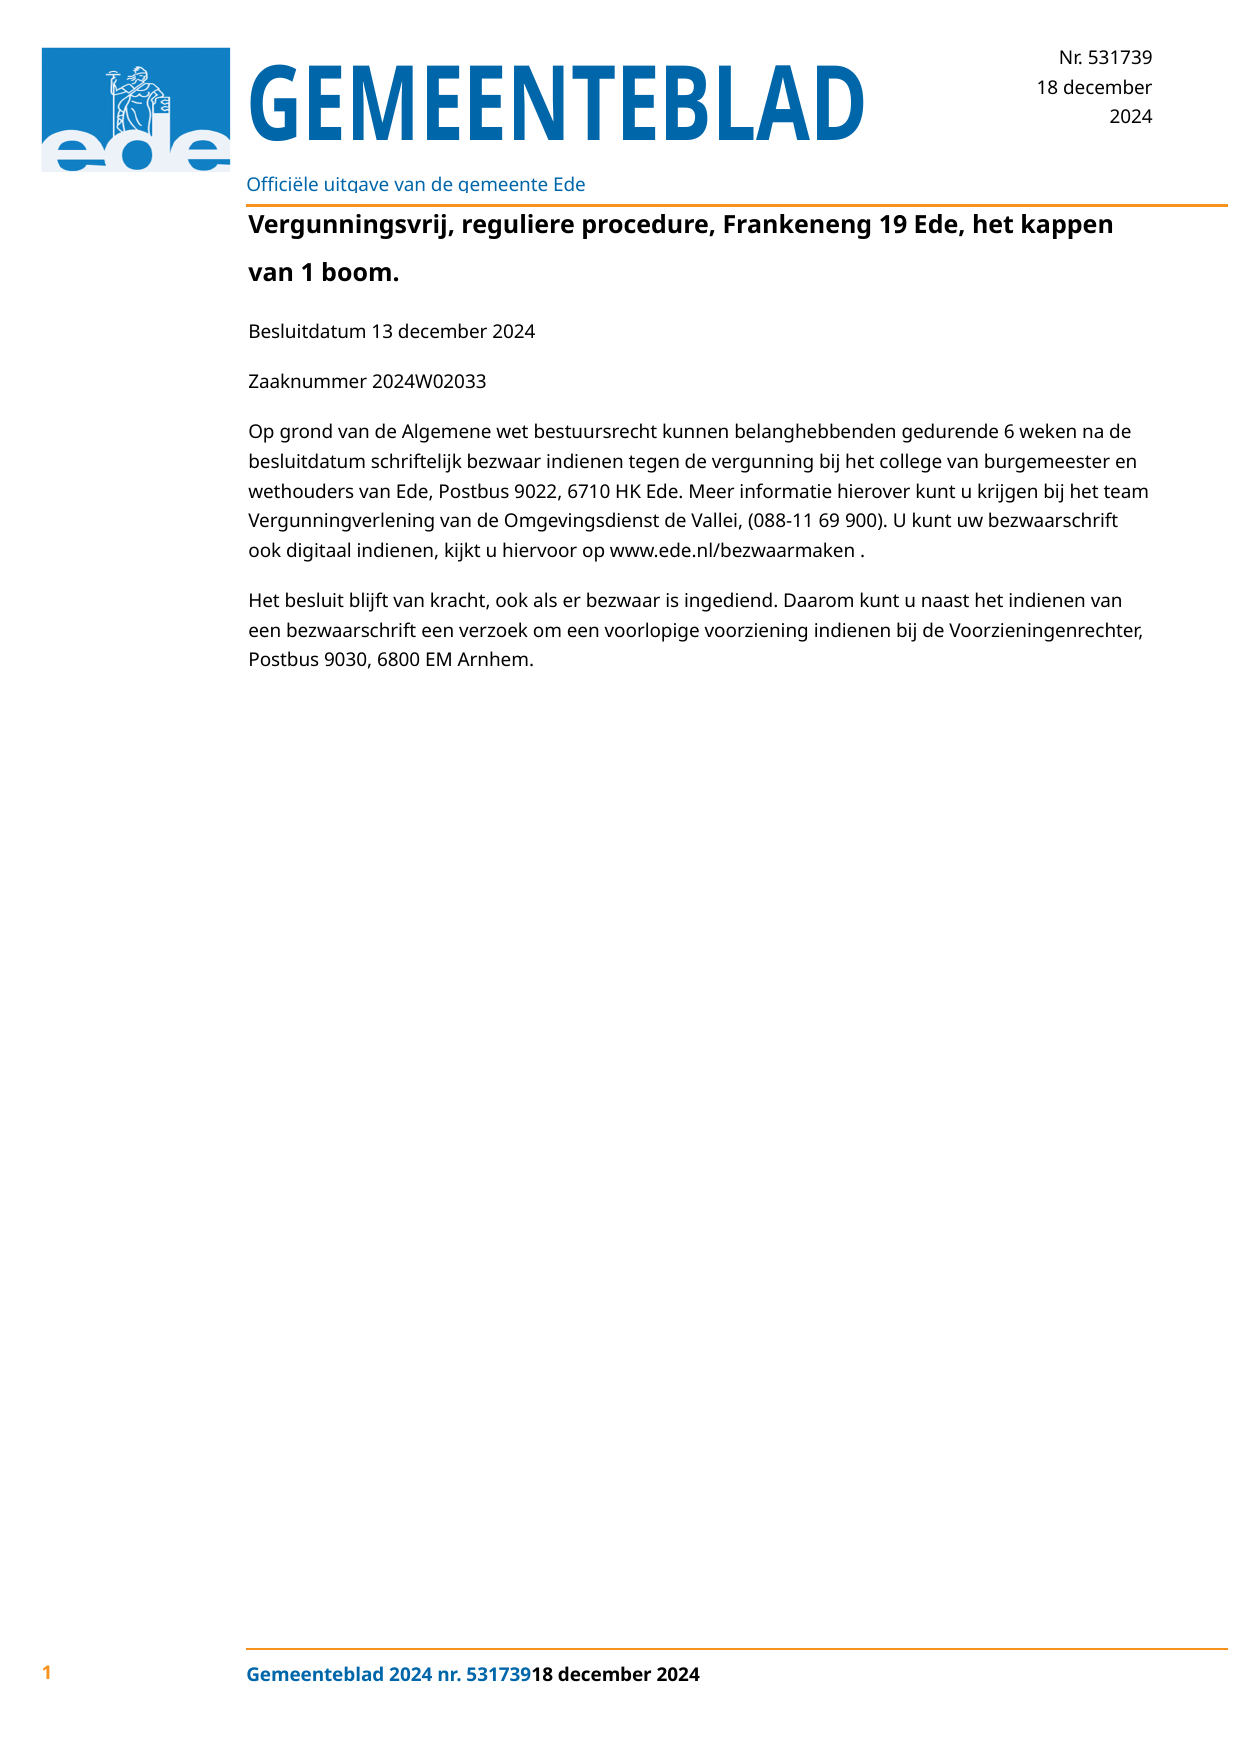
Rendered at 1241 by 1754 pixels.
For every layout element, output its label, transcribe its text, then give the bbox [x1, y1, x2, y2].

text Zaaknummer 2024W02033 [248, 368, 1152, 394]
picture [41, 47, 231, 172]
text Besluitdatum 13 december 2024 [248, 318, 1152, 344]
text Vergunningsvrij, reguliere procedure, Frankeneng 19 Ede, het kappen van 1 boom. [248, 207, 1152, 288]
text Het besluit blijft van kracht, ook als er bezwaar is ingediend. Daarom kunt u naast het indienen van een bezwaarschrift een verzoek om een voorlopige voorziening indienen bij de Voorzieningenrechter, Postbus 9030, 6800 EM Arnhem. [248, 587, 1152, 672]
text Op grond van de Algemene wet bestuursrecht kunnen belanghebbenden gedurende 6 weken na de besluitdatum schriftelijk bezwaar indienen tegen de vergunning bij het college van burgemeester en wethouders van Ede, Postbus 9022, 6710 HK Ede. Meer informatie hierover kunt u krijgen bij het team Vergunningverlening van de Omgevingsdienst de Vallei, (088-11 69 900). U kunt uw bezwaarschrift ook digitaal indienen, kijkt u hiervoor op www.ede.nl/bezwaarmaken . [248, 419, 1152, 563]
